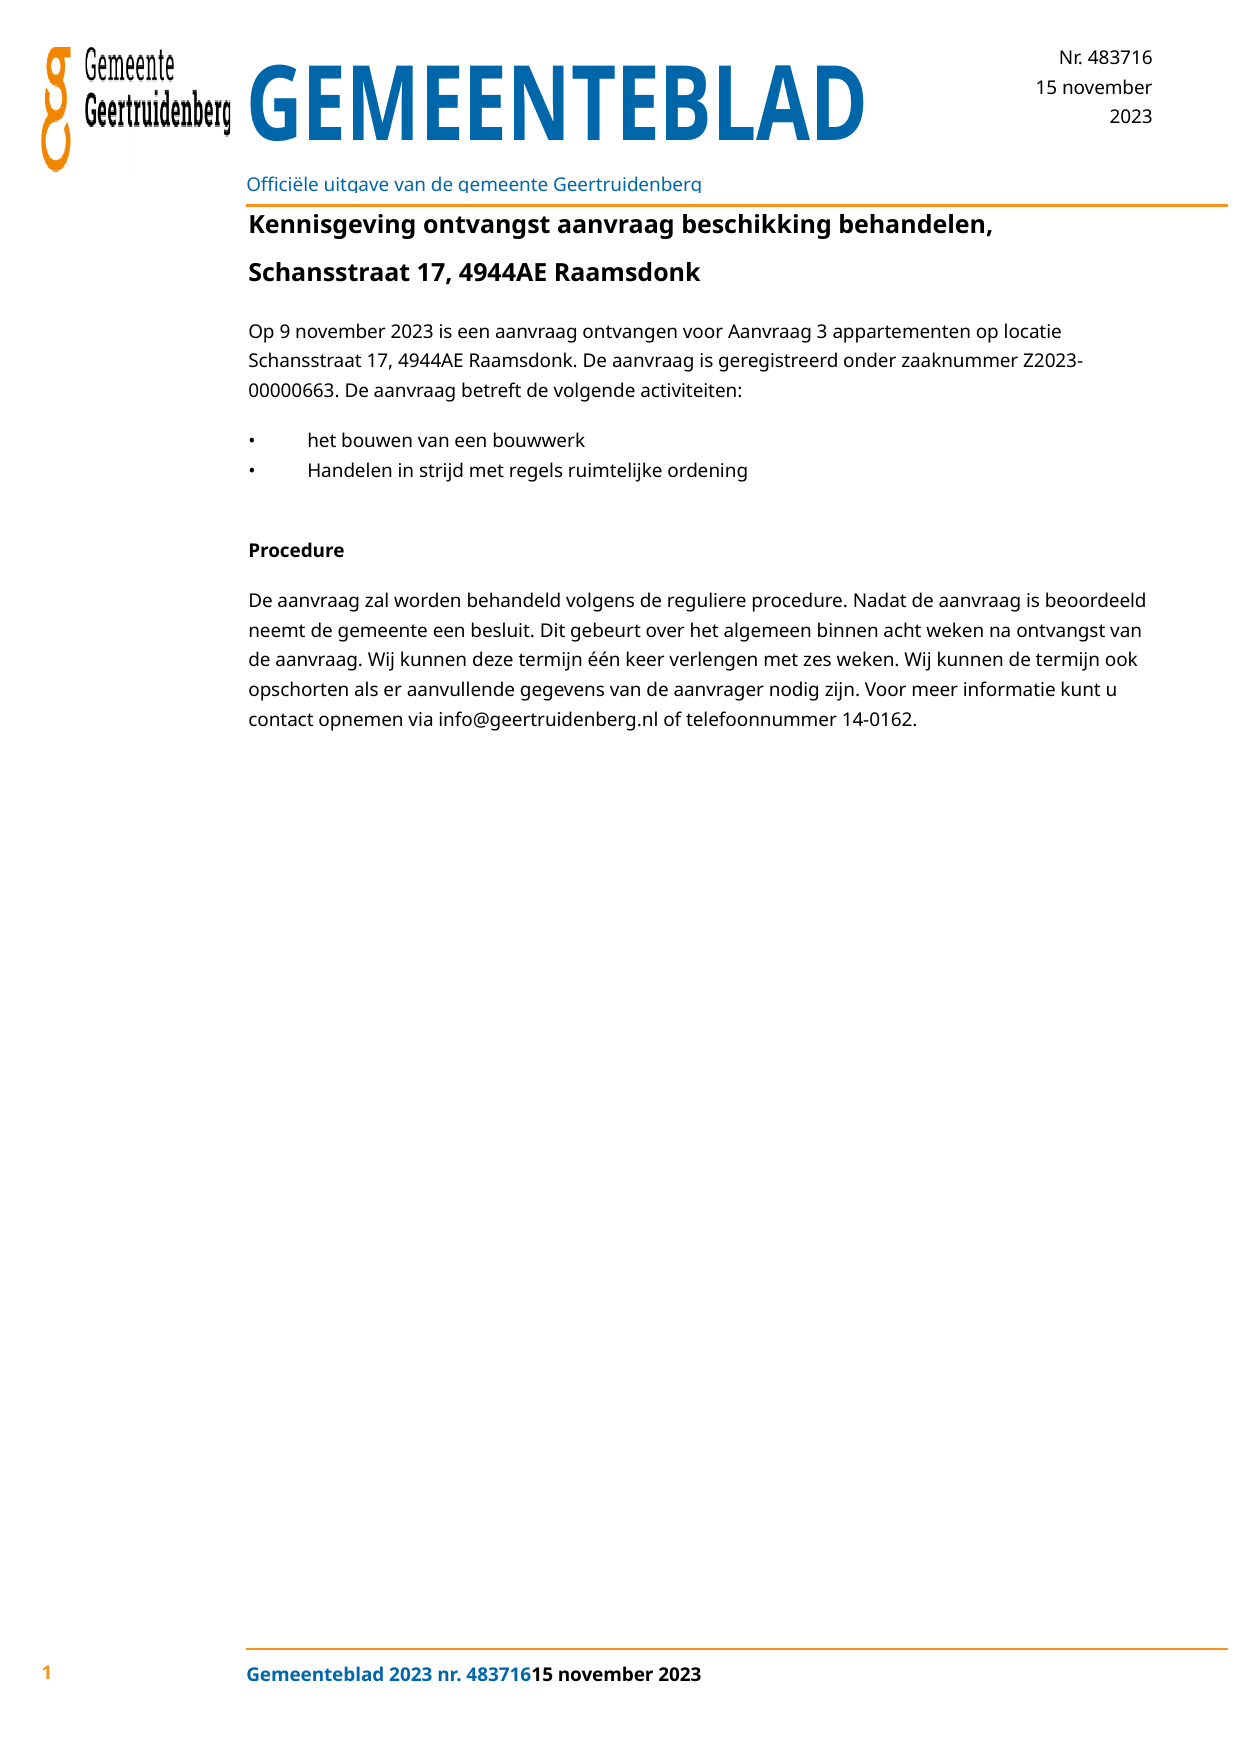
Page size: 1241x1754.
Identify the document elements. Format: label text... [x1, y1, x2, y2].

text Kennisgeving ontvangst aanvraag beschikking behandelen, Schansstraat 17, 4944AE Raamsdonk [248, 207, 1152, 288]
text Procedure [248, 537, 1152, 563]
picture [41, 47, 231, 172]
text Op 9 november 2023 is een aanvraag ontvangen voor Aanvraag 3 appartementen op locatie Schansstraat 17, 4944AE Raamsdonk. De aanvraag is geregistreerd onder zaaknummer Z2023-00000663. De aanvraag betreft de volgende activiteiten: [248, 318, 1152, 403]
list het bouwen van een bouwwerk [248, 427, 1152, 453]
text De aanvraag zal worden behandeld volgens de reguliere procedure. Nadat de aanvraag is beoordeeld neemt de gemeente een besluit. Dit gebeurt over het algemeen binnen acht weken na ontvangst van de aanvraag. Wij kunnen deze termijn één keer verlengen met zes weken. Wij kunnen de termijn ook opschorten als er aanvullende gegevens van de aanvrager nodig zijn. Voor meer informatie kunt u contact opnemen via info@geertruidenberg.nl of telefoonnummer 14-0162. [248, 587, 1152, 732]
list Handelen in strijd met regels ruimtelijke ordening [248, 457, 1152, 483]
